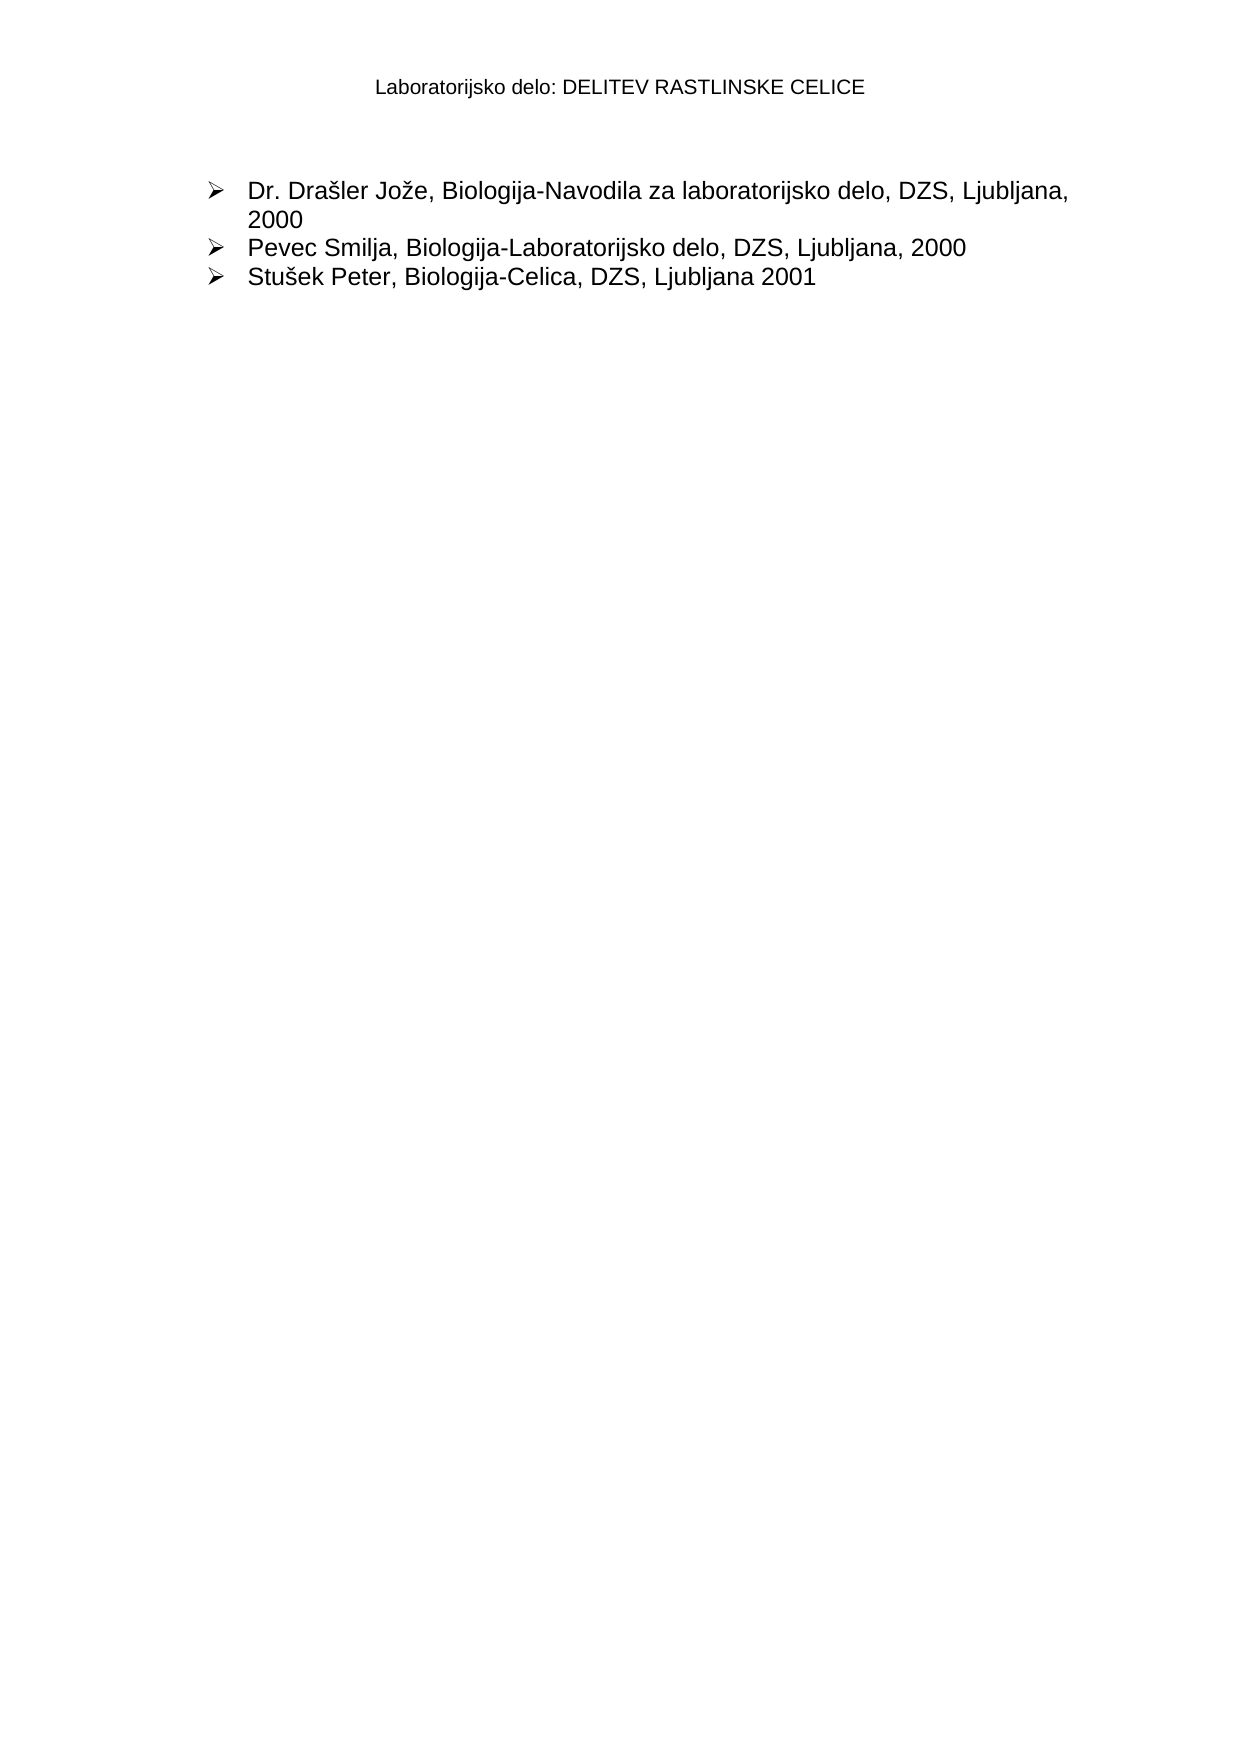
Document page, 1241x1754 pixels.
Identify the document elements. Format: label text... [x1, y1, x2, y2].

list Pevec Smilja, Biologija-Laboratorijsko delo, DZS, Ljubljana, 2000 [206, 233, 1093, 262]
list Dr. Drašler Jože, Biologija-Navodila za laboratorijsko delo, DZS, Ljubljana, 2000 [206, 176, 1093, 233]
list Stušek Peter, Biologija-Celica, DZS, Ljubljana 2001 [206, 262, 1093, 291]
